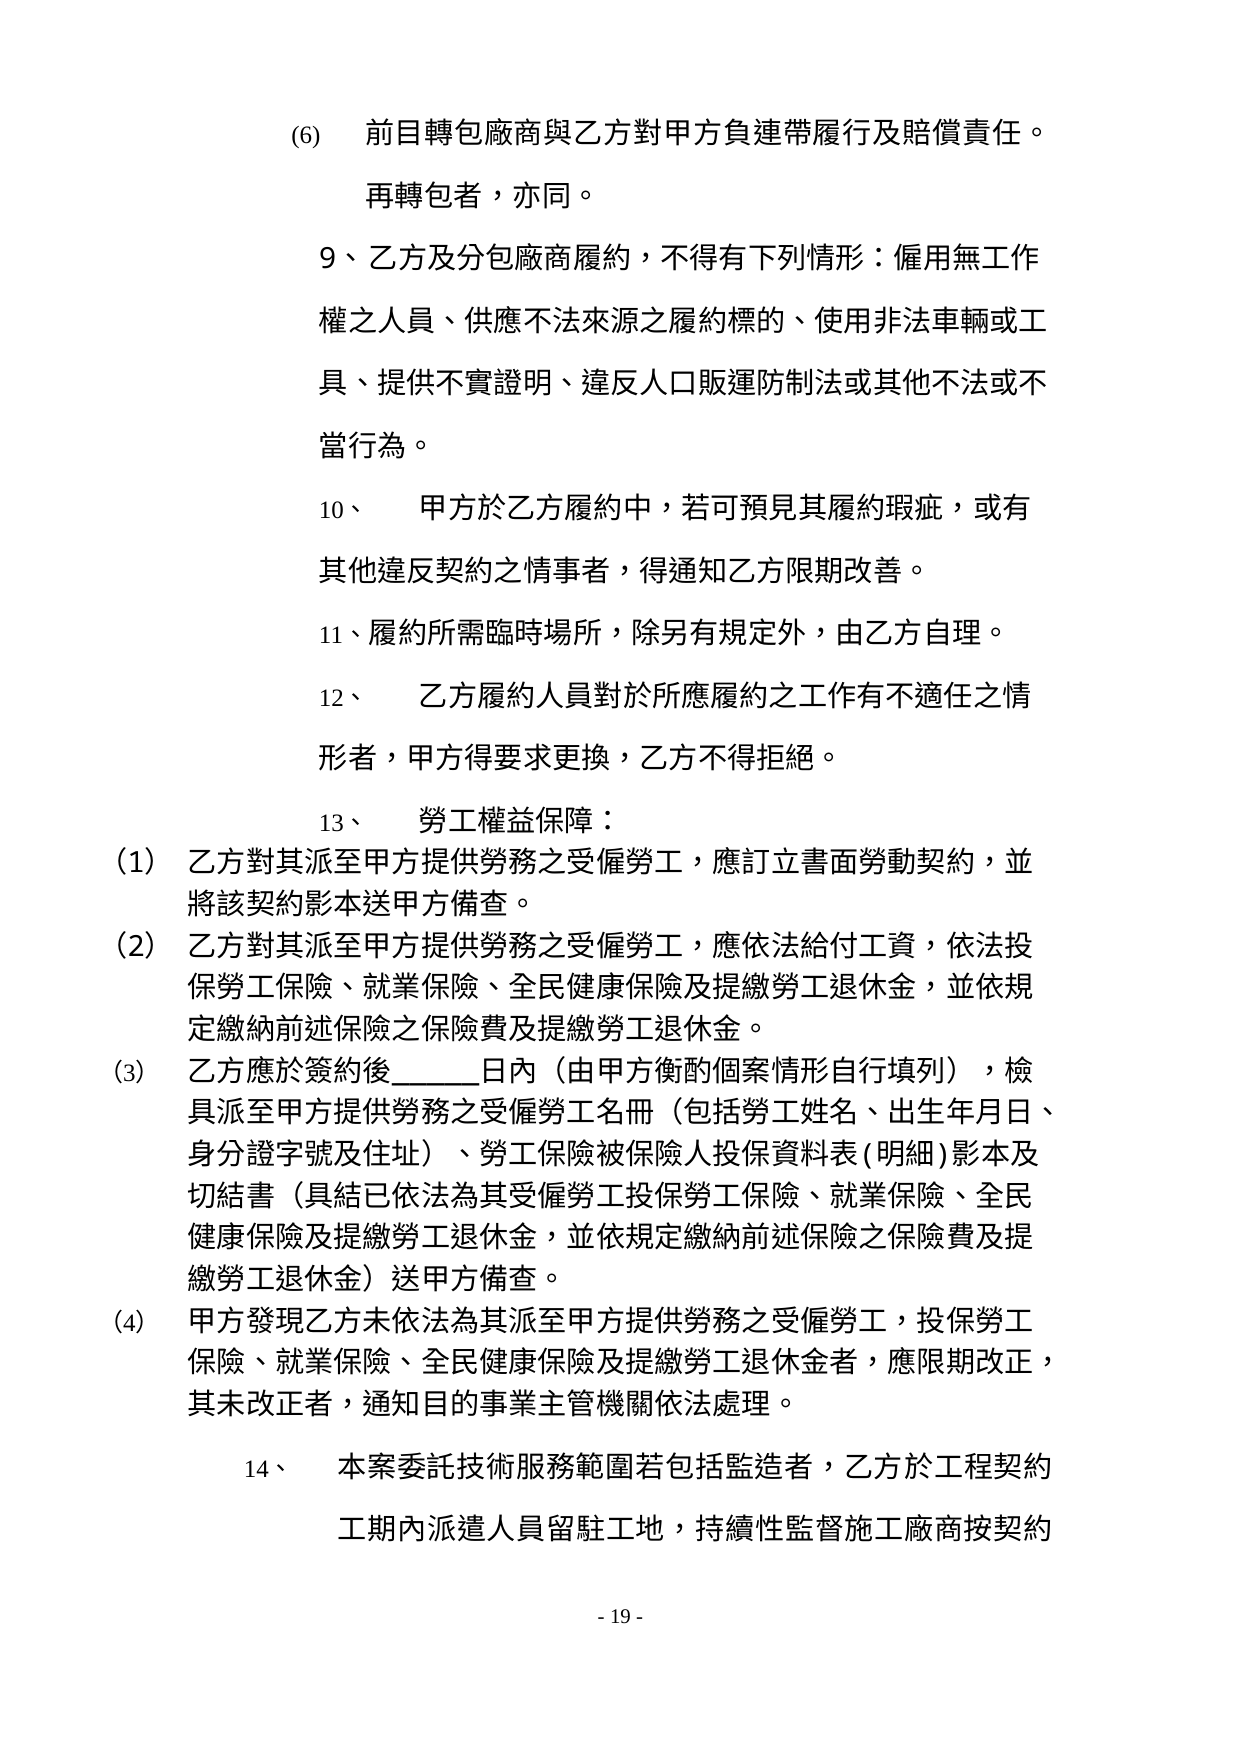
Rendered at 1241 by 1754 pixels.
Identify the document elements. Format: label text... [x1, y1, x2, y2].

list 履約所需臨時場所，除另有規定外，由乙方自理。 [319, 589, 1053, 652]
list 甲方發現乙方未依法為其派至甲方提供勞務之受僱勞工，投保勞工保險、就業保險、全民健康保險及提繳勞工退休金者，應限期改正，其未改正者，通知目的事業主管機關依法處理。 [98, 1298, 1053, 1423]
list 乙方對其派至甲方提供勞務之受僱勞工，應訂立書面勞動契約，並將該契約影本送甲方備查。 [98, 839, 1053, 923]
list 本案委託技術服務範圍若包括監造者，乙方於工程契約工期內派遣人員留駐工地，持續性監督施工廠商按契約及設計圖說施工及查證施工廠商履約之監造人力計畫表如下（由甲方於招標時依預算規模、技服辦法第7條第2項規定及公共工程施工品質管理作業要點第10點填寫），因不可歸責於乙方之事由，致留駐工地期間超過下表約定人月數，得依第4條第8款增加監造服務費用： [244, 1423, 1053, 1548]
list 乙方履約人員對於所應履約之工作有不適任之情形者，甲方得要求更換，乙方不得拒絕。 [319, 652, 1053, 777]
list 乙方及分包廠商履約，不得有下列情形：僱用無工作權之人員、供應不法來源之履約標的、使用非法車輛或工具、提供不實證明、違反人口販運防制法或其他不法或不當行為。 [319, 214, 1053, 464]
list 甲方於乙方履約中，若可預見其履約瑕疵，或有其他違反契約之情事者，得通知乙方限期改善。 [319, 464, 1053, 589]
list 前目轉包廠商與乙方對甲方負連帶履行及賠償責任。再轉包者，亦同。 [291, 89, 1053, 214]
list 乙方對其派至甲方提供勞務之受僱勞工，應依法給付工資，依法投保勞工保險、就業保險、全民健康保險及提繳勞工退休金，並依規定繳納前述保險之保險費及提繳勞工退休金。 [98, 923, 1053, 1048]
list 勞工權益保障： [319, 777, 1053, 839]
list 乙方應於簽約後_____日內（由甲方衡酌個案情形自行填列），檢具派至甲方提供勞務之受僱勞工名冊（包括勞工姓名、出生年月日、身分證字號及住址）、勞工保險被保險人投保資料表(明細)影本及切結書（具結已依法為其受僱勞工投保勞工保險、就業保險、全民健康保險及提繳勞工退休金，並依規定繳納前述保險之保險費及提繳勞工退休金）送甲方備查。 [98, 1048, 1053, 1298]
